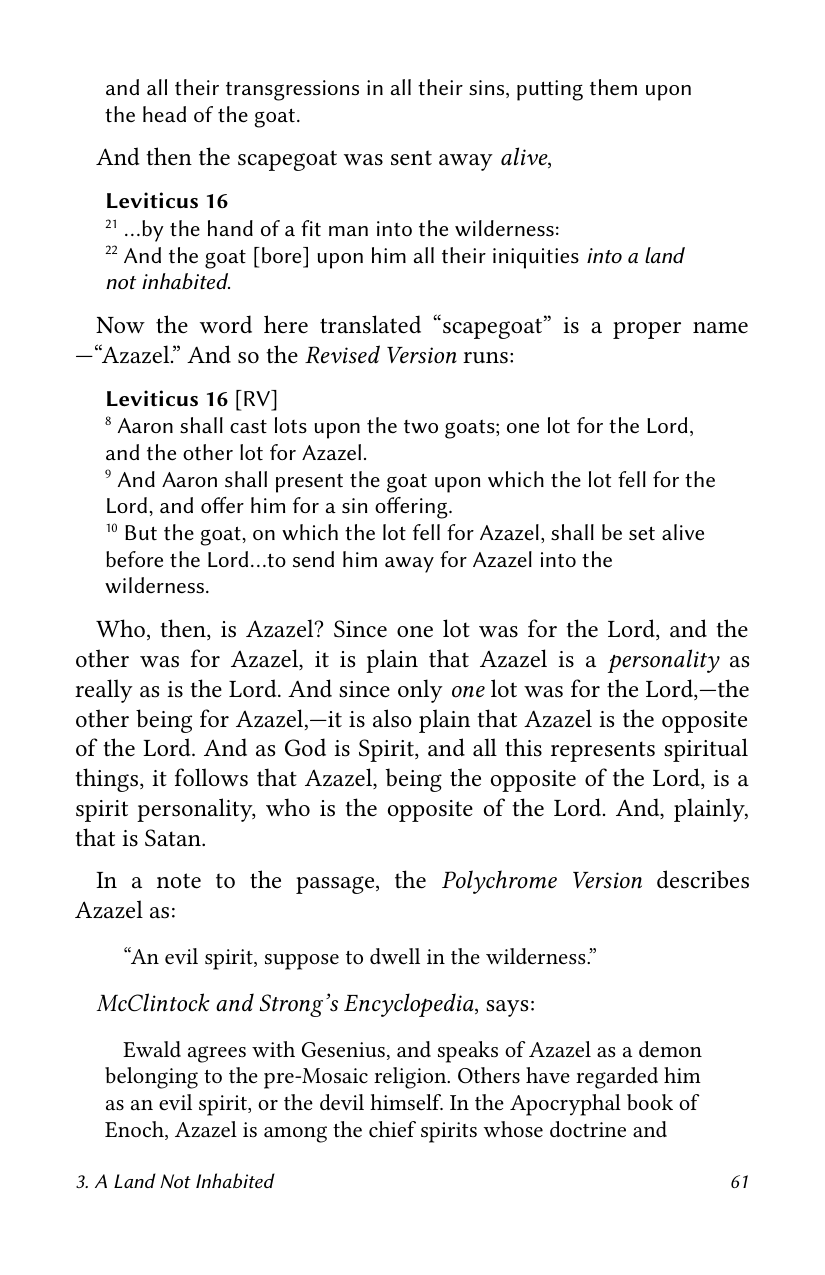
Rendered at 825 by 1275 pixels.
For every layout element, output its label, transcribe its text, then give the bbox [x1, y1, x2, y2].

text And then the scapegoat was sent away alive, [75, 143, 750, 172]
text Who, then, is Azazel? Since one lot was for the Lord, and the other was for Azazel, it is plain that Azazel is a personality as really as is the Lord. And since only one lot was for the Lord,—the other being for Azazel,—it is also plain that Azazel is the opposite of the Lord. And as God is Spirit, and all this represents spiritual things, it follows that Azazel, being the opposite of the Lord, is a spirit personality, who is the opposite of the Lord. And, plainly, that is Satan. [75, 615, 750, 853]
text McClintock and Strong’s Encyclopedia, says: [75, 989, 750, 1017]
text Now the word here translated “scapegoat” is a proper name—“Azazel.” And so the Revised Version runs: [75, 311, 750, 369]
text 8 Aaron shall cast lots upon the two goats; one lot for the Lord, and the other lot for Azazel. [105, 413, 720, 466]
text and all their transgressions in all their sins, putting them upon the head of the goat. [105, 75, 720, 128]
text In a note to the passage, the Polychrome Version describes Azazel as: [75, 866, 750, 924]
text 21 …by the hand of a fit man into the wilderness: [105, 216, 720, 242]
text Leviticus 16 [105, 188, 750, 214]
text 22 And the goat [bore] upon him all their iniquities into a land not inhabited. [105, 242, 720, 295]
text 10 But the goat, on which the lot fell for Azazel, shall be set alive before the Lord…to send him away for Azazel into the wilderness. [105, 520, 720, 599]
text Ewald agrees with Gesenius, and speaks of Azazel as a demon belonging to the pre-Mosaic religion. Others have regarded him as an evil spirit, or the devil himself. In the Apocryphal book of Enoch, Azazel is among the chief spirits whose doctrine and [105, 1037, 720, 1143]
text “An evil spirit, suppose to dwell in the wilderness.” [105, 944, 720, 970]
text 9 And Aaron shall present the goat upon which the lot fell for the Lord, and offer him for a sin offering. [105, 467, 720, 519]
text Leviticus 16 [RV] [105, 386, 750, 412]
